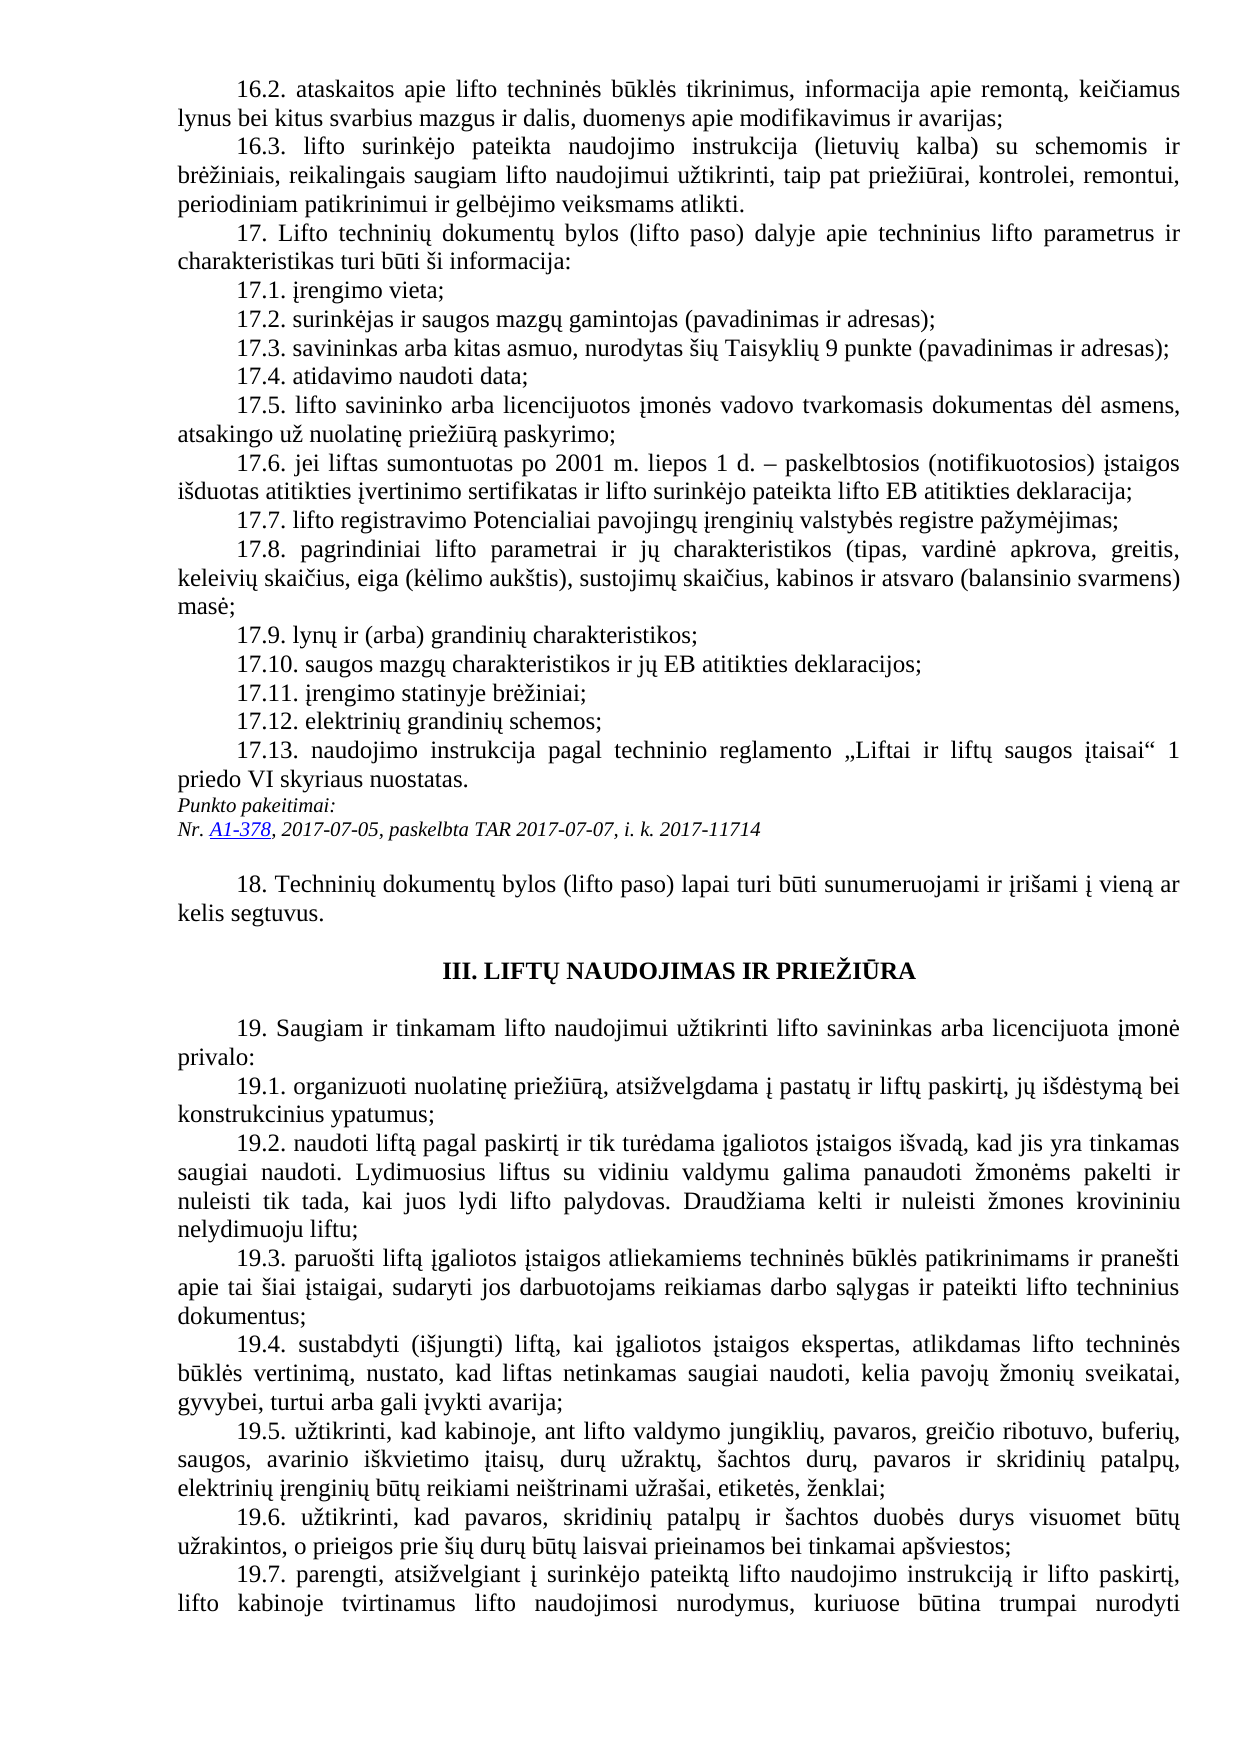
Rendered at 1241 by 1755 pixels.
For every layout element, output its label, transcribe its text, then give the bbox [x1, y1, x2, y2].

text 17.5. lifto savininko arba licencijuotos įmonės vadovo tvarkomasis dokumentas dėl asmens, atsakingo už nuolatinę priežiūrą paskyrimo; [177, 390, 1181, 448]
text Nr. A1-378, 2017-07-05, paskelbta TAR 2017-07-07, i. k. 2017-11714 [177, 817, 1181, 841]
text 17.12. elektrinių grandinių schemos; [177, 706, 1181, 735]
text Punkto pakeitimai: [177, 793, 1181, 817]
text 19.7. parengti, atsižvelgiant į surinkėjo pateiktą lifto naudojimo instrukciją ir lifto paskirtį, lifto kabinoje tvirtinamus lifto naudojimosi nurodymus, kuriuose būtina trumpai nurodyti [177, 1559, 1181, 1617]
text 18. Techninių dokumentų bylos (lifto paso) lapai turi būti sunumeruojami ir įrišami į vieną ar kelis segtuvus. [177, 869, 1181, 927]
text 17.11. įrengimo statinyje brėžiniai; [177, 678, 1181, 706]
text 17.10. saugos mazgų charakteristikos ir jų EB atitikties deklaracijos; [177, 649, 1181, 678]
text 17.3. savininkas arba kitas asmuo, nurodytas šių Taisyklių 9 punkte (pavadinimas ir adresas); [177, 333, 1181, 361]
text 19.3. paruošti liftą įgaliotos įstaigos atliekamiems techninės būklės patikrinimams ir pranešti apie tai šiai įstaigai, sudaryti jos darbuotojams reikiamas darbo sąlygas ir pateikti lifto techninius dokumentus; [177, 1243, 1181, 1329]
text 17.8. pagrindiniai lifto parametrai ir jų charakteristikos (tipas, vardinė apkrova, greitis, keleivių skaičius, eiga (kėlimo aukštis), sustojimų skaičius, kabinos ir atsvaro (balansinio svarmens) masė; [177, 534, 1181, 620]
text 16.3. lifto surinkėjo pateikta naudojimo instrukcija (lietuvių kalba) su schemomis ir brėžiniais, reikalingais saugiam lifto naudojimui užtikrinti, taip pat priežiūrai, kontrolei, remontui, periodiniam patikrinimui ir gelbėjimo veiksmams atlikti. [177, 131, 1181, 218]
text 17.6. jei liftas sumontuotas po 2001 m. liepos 1 d. – paskelbtosios (notifikuotosios) įstaigos išduotas atitikties įvertinimo sertifikatas ir lifto surinkėjo pateikta lifto EB atitikties deklaracija; [177, 448, 1181, 505]
text 19. Saugiam ir tinkamam lifto naudojimui užtikrinti lifto savininkas arba licencijuota įmonė privalo: [177, 1013, 1181, 1071]
text III. LIFTŲ NAUDOJIMAS IR PRIEŽIŪRA [177, 956, 1181, 984]
text 19.4. sustabdyti (išjungti) liftą, kai įgaliotos įstaigos ekspertas, atlikdamas lifto techninės būklės vertinimą, nustato, kad liftas netinkamas saugiai naudoti, kelia pavojų žmonių sveikatai, gyvybei, turtui arba gali įvykti avarija; [177, 1329, 1181, 1416]
text 19.6. užtikrinti, kad pavaros, skridinių patalpų ir šachtos duobės durys visuomet būtų užrakintos, o prieigos prie šių durų būtų laisvai prieinamos bei tinkamai apšviestos; [177, 1502, 1181, 1559]
text 17.2. surinkėjas ir saugos mazgų gamintojas (pavadinimas ir adresas); [177, 304, 1181, 333]
text 17.1. įrengimo vieta; [177, 275, 1181, 304]
text 19.1. organizuoti nuolatinę priežiūrą, atsižvelgdama į pastatų ir liftų paskirtį, jų išdėstymą bei konstrukcinius ypatumus; [177, 1071, 1181, 1128]
text 17.9. lynų ir (arba) grandinių charakteristikos; [177, 620, 1181, 649]
text 17. Lifto techninių dokumentų bylos (lifto paso) dalyje apie techninius lifto parametrus ir charakteristikas turi būti ši informacija: [177, 218, 1181, 275]
text 19.2. naudoti liftą pagal paskirtį ir tik turėdama įgaliotos įstaigos išvadą, kad jis yra tinkamas saugiai naudoti. Lydimuosius liftus su vidiniu valdymu galima panaudoti žmonėms pakelti ir nuleisti tik tada, kai juos lydi lifto palydovas. Draudžiama kelti ir nuleisti žmones krovininiu nelydimuoju liftu; [177, 1128, 1181, 1243]
text 16.2. ataskaitos apie lifto techninės būklės tikrinimus, informacija apie remontą, keičiamus lynus bei kitus svarbius mazgus ir dalis, duomenys apie modifikavimus ir avarijas; [177, 74, 1181, 131]
text 17.7. lifto registravimo Potencialiai pavojingų įrenginių valstybės registre pažymėjimas; [177, 505, 1181, 534]
text 17.4. atidavimo naudoti data; [177, 361, 1181, 390]
text 17.13. naudojimo instrukcija pagal techninio reglamento „Liftai ir liftų saugos įtaisai“ 1 priedo VI skyriaus nuostatas. [177, 735, 1181, 793]
text 19.5. užtikrinti, kad kabinoje, ant lifto valdymo jungiklių, pavaros, greičio ribotuvo, buferių, saugos, avarinio iškvietimo įtaisų, durų užraktų, šachtos durų, pavaros ir skridinių patalpų, elektrinių įrenginių būtų reikiami neištrinami užrašai, etiketės, ženklai; [177, 1416, 1181, 1502]
